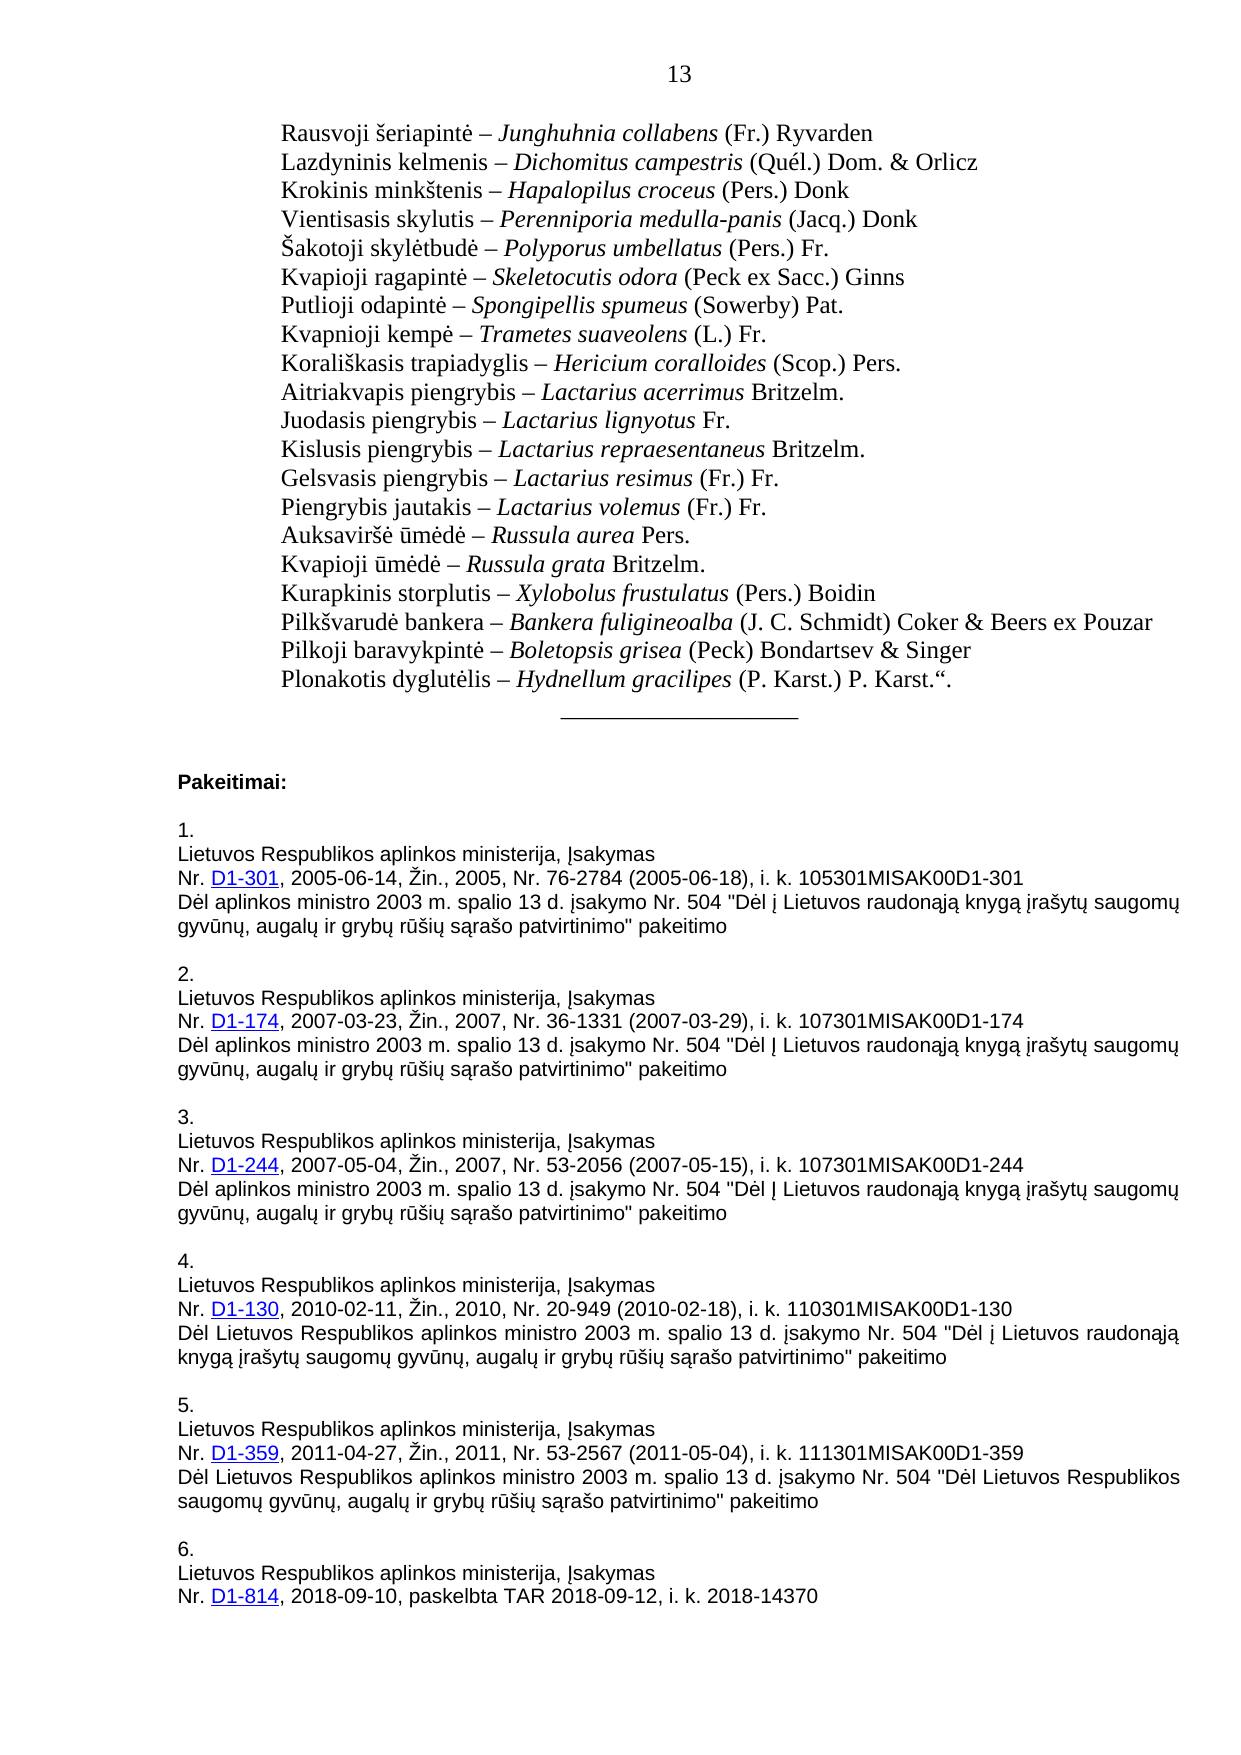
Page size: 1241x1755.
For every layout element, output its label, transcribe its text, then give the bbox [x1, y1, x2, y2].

text Dėl aplinkos ministro 2003 m. spalio 13 d. įsakymo Nr. 504 "Dėl į Lietuvos raudonąją knygą įrašytų saugomų gyvūnų, augalų ir grybų rūšių sąrašo patvirtinimo" pakeitimo [177, 889, 1181, 937]
text Dėl aplinkos ministro 2003 m. spalio 13 d. įsakymo Nr. 504 "Dėl Į Lietuvos raudonąją knygą įrašytų saugomų gyvūnų, augalų ir grybų rūšių sąrašo patvirtinimo" pakeitimo [177, 1033, 1181, 1081]
text Nr. D1-301, 2005-06-14, Žin., 2005, Nr. 76-2784 (2005-06-18), i. k. 105301MISAK00D1-301 [177, 866, 1181, 889]
text 6. [177, 1536, 1181, 1560]
text Pakeitimai: [177, 770, 1181, 794]
text Dėl Lietuvos Respublikos aplinkos ministro 2003 m. spalio 13 d. įsakymo Nr. 504 "Dėl Lietuvos Respublikos saugomų gyvūnų, augalų ir grybų rūšių sąrašo patvirtinimo" pakeitimo [177, 1464, 1181, 1512]
text Kislusis piengrybis – Lactarius repraesentaneus Britzelm. [281, 434, 1181, 463]
text Gelsvasis piengrybis – Lactarius resimus (Fr.) Fr. [281, 463, 1181, 492]
text Kvapioji ūmėdė – Russula grata Britzelm. [281, 549, 1181, 578]
text Kvapioji ragapintė – Skeletocutis odora (Peck ex Sacc.) Ginns [177, 262, 1181, 291]
text Plonakotis dyglutėlis – Hydnellum gracilipes (P. Karst.) P. Karst.“. [281, 664, 1181, 693]
text Piengrybis jautakis – Lactarius volemus (Fr.) Fr. [281, 492, 1181, 521]
text 3. [177, 1105, 1181, 1129]
text Nr. D1-244, 2007-05-04, Žin., 2007, Nr. 53-2056 (2007-05-15), i. k. 107301MISAK00D1-244 [177, 1153, 1181, 1177]
text 2. [177, 961, 1181, 985]
text ___________________ [177, 693, 1181, 722]
text Nr. D1-359, 2011-04-27, Žin., 2011, Nr. 53-2567 (2011-05-04), i. k. 111301MISAK00D1-359 [177, 1441, 1181, 1464]
text Lietuvos Respublikos aplinkos ministerija, Įsakymas [177, 1273, 1181, 1297]
text Putlioji odapintė – Spongipellis spumeus (Sowerby) Pat. [281, 291, 1181, 319]
text Aitriakvapis piengrybis – Lactarius acerrimus Britzelm. [281, 377, 1181, 406]
text Lietuvos Respublikos aplinkos ministerija, Įsakymas [177, 1129, 1181, 1153]
text Lietuvos Respublikos aplinkos ministerija, Įsakymas [177, 1417, 1181, 1441]
text Auksaviršė ūmėdė – Russula aurea Pers. [281, 521, 1181, 549]
text Pilkšvarudė bankera – Bankera fuligineoalba (J. C. Schmidt) Coker & Beers ex Pouzar [281, 607, 1181, 636]
text Nr. D1-130, 2010-02-11, Žin., 2010, Nr. 20-949 (2010-02-18), i. k. 110301MISAK00D1-130 [177, 1297, 1181, 1321]
text 4. [177, 1249, 1181, 1273]
text Korališkasis trapiadyglis – Hericium coralloides (Scop.) Pers. [281, 348, 1181, 377]
text 1. [177, 818, 1181, 842]
text Lazdyninis kelmenis – Dichomitus campestris (Quél.) Dom. & Orlicz [281, 147, 1181, 176]
text Vientisasis skylutis – Perenniporia medulla-panis (Jacq.) Donk [281, 204, 1181, 233]
text Nr. D1-174, 2007-03-23, Žin., 2007, Nr. 36-1331 (2007-03-29), i. k. 107301MISAK00D1-174 [177, 1009, 1181, 1033]
text Kvapnioji kempė – Trametes suaveolens (L.) Fr. [281, 319, 1181, 348]
text Krokinis minkštenis – Hapalopilus croceus (Pers.) Donk [281, 176, 1181, 204]
text Lietuvos Respublikos aplinkos ministerija, Įsakymas [177, 842, 1181, 866]
text Dėl Lietuvos Respublikos aplinkos ministro 2003 m. spalio 13 d. įsakymo Nr. 504 "Dėl į Lietuvos raudonąją knygą įrašytų saugomų gyvūnų, augalų ir grybų rūšių sąrašo patvirtinimo" pakeitimo [177, 1321, 1181, 1369]
text Šakotoji skylėtbudė – Polyporus umbellatus (Pers.) Fr. [281, 233, 1181, 262]
text Dėl aplinkos ministro 2003 m. spalio 13 d. įsakymo Nr. 504 "Dėl Į Lietuvos raudonąją knygą įrašytų saugomų gyvūnų, augalų ir grybų rūšių sąrašo patvirtinimo" pakeitimo [177, 1177, 1181, 1225]
text Lietuvos Respublikos aplinkos ministerija, Įsakymas [177, 1560, 1181, 1584]
text Pilkoji baravykpintė – Boletopsis grisea (Peck) Bondartsev & Singer [281, 636, 1181, 664]
text Kurapkinis storplutis – Xylobolus frustulatus (Pers.) Boidin [281, 578, 1181, 607]
text Nr. D1-814, 2018-09-10, paskelbta TAR 2018-09-12, i. k. 2018-14370 [177, 1584, 1181, 1608]
text Lietuvos Respublikos aplinkos ministerija, Įsakymas [177, 985, 1181, 1009]
text 5. [177, 1393, 1181, 1417]
text Juodasis piengrybis – Lactarius lignyotus Fr. [281, 406, 1181, 434]
text Rausvoji šeriapintė – Junghuhnia collabens (Fr.) Ryvarden [281, 118, 1181, 147]
